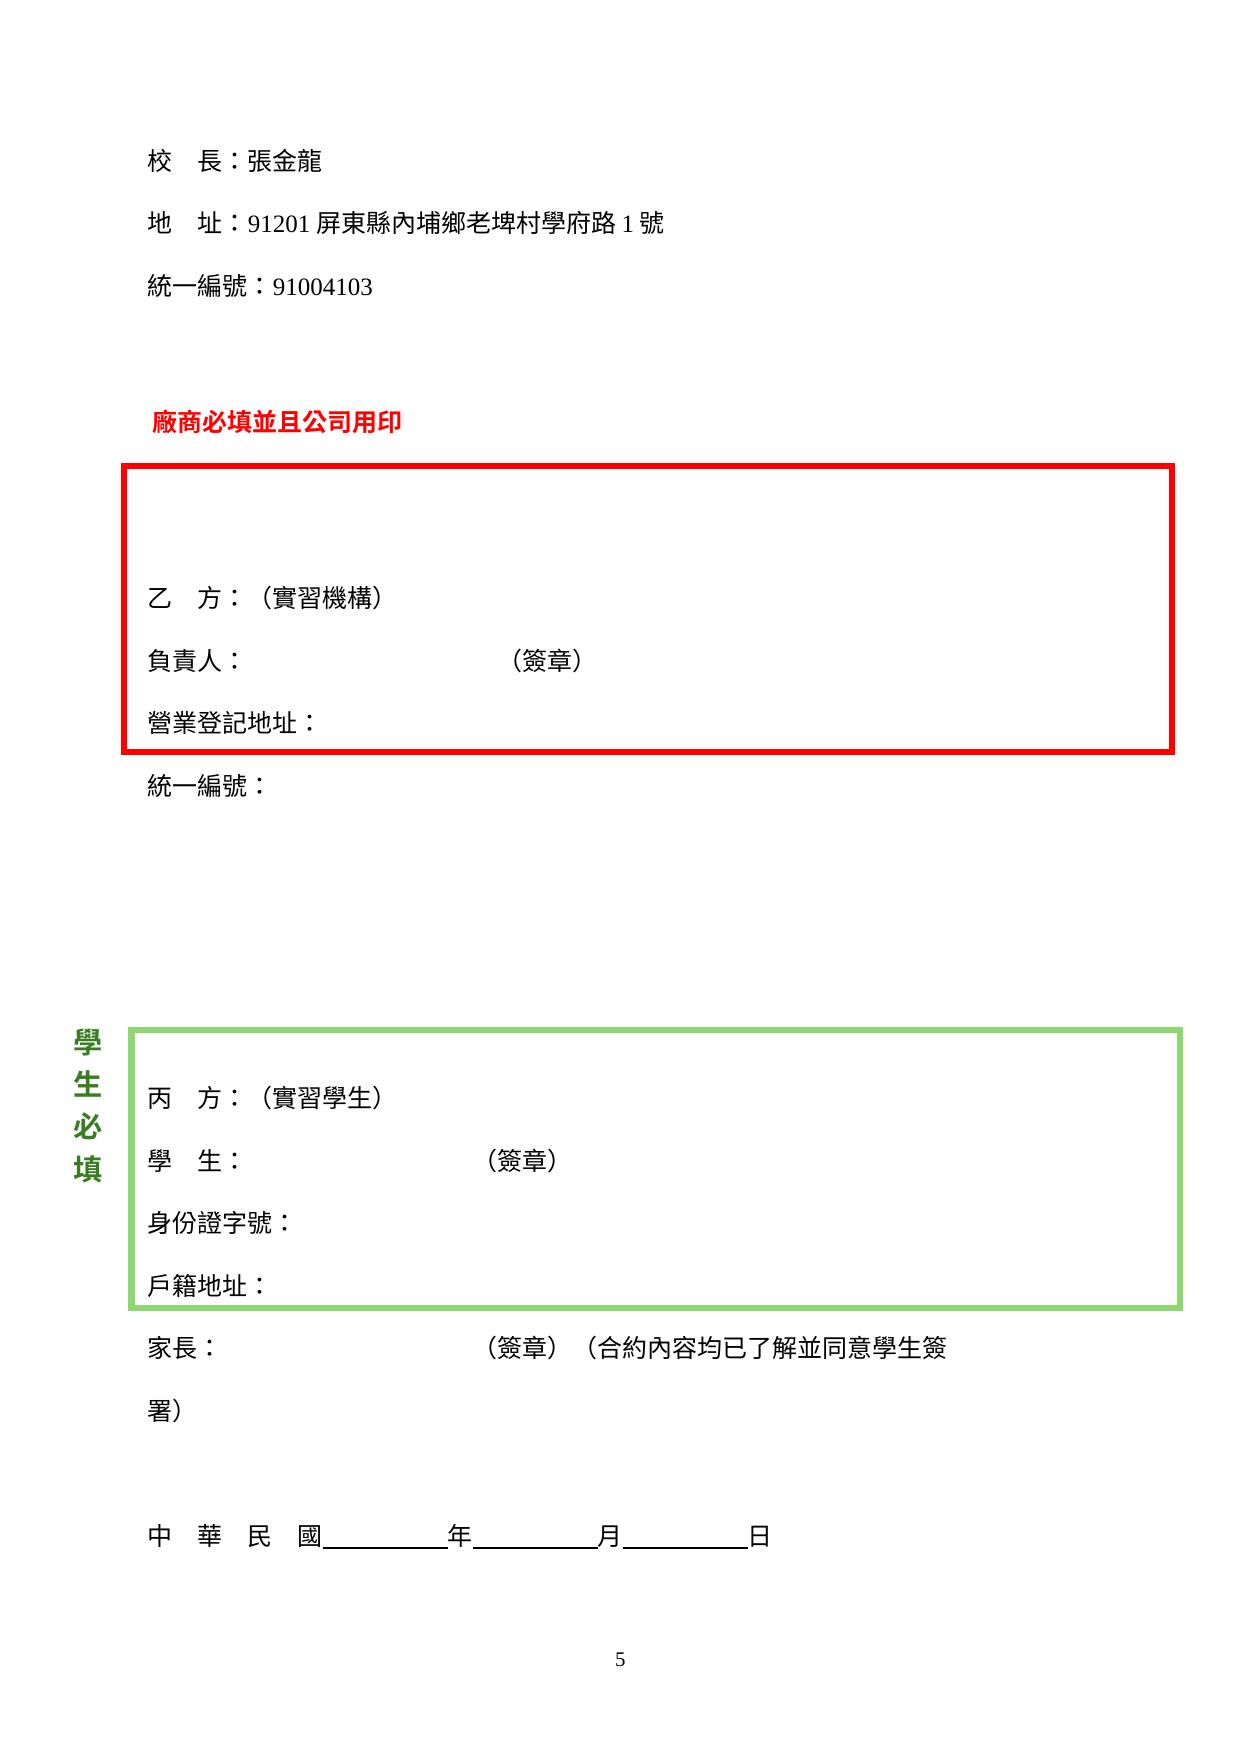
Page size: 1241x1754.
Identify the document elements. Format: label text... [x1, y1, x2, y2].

text 負責人： （簽章） [148, 618, 992, 680]
text 校 長：張金龍 [148, 118, 992, 180]
text 學生必填 [74, 1050, 99, 1080]
text 學生必填 [89, 1079, 99, 1093]
text 學 生： （簽章） [148, 1118, 992, 1180]
text 戶籍地址： [148, 1243, 992, 1305]
text 家長： （簽章）（合約內容均已了解並同意學生簽署） [148, 1311, 992, 1430]
text 統一編號：91004103 [148, 243, 992, 305]
text 身份證字號： [148, 1180, 992, 1243]
text 學生必填 [74, 1019, 99, 1047]
text 乙 方：（實習機構） [148, 555, 992, 618]
text [148, 743, 992, 749]
text 學生必填 [74, 1079, 86, 1093]
text 丙 方：（實習學生） [148, 1055, 992, 1118]
text 學生必填 [74, 1176, 99, 1188]
text 統一編號： [148, 755, 992, 805]
text 學生必填 [74, 1097, 99, 1135]
text 營業登記地址： [148, 680, 992, 743]
text 廠商必填並且公司用印 [152, 402, 476, 439]
text 中 華 民 國 年 月 日 [148, 1493, 1092, 1555]
text 學生必填 [74, 1124, 99, 1174]
text 地 址：91201 屏東縣內埔鄉老埤村學府路1號 [148, 180, 992, 243]
